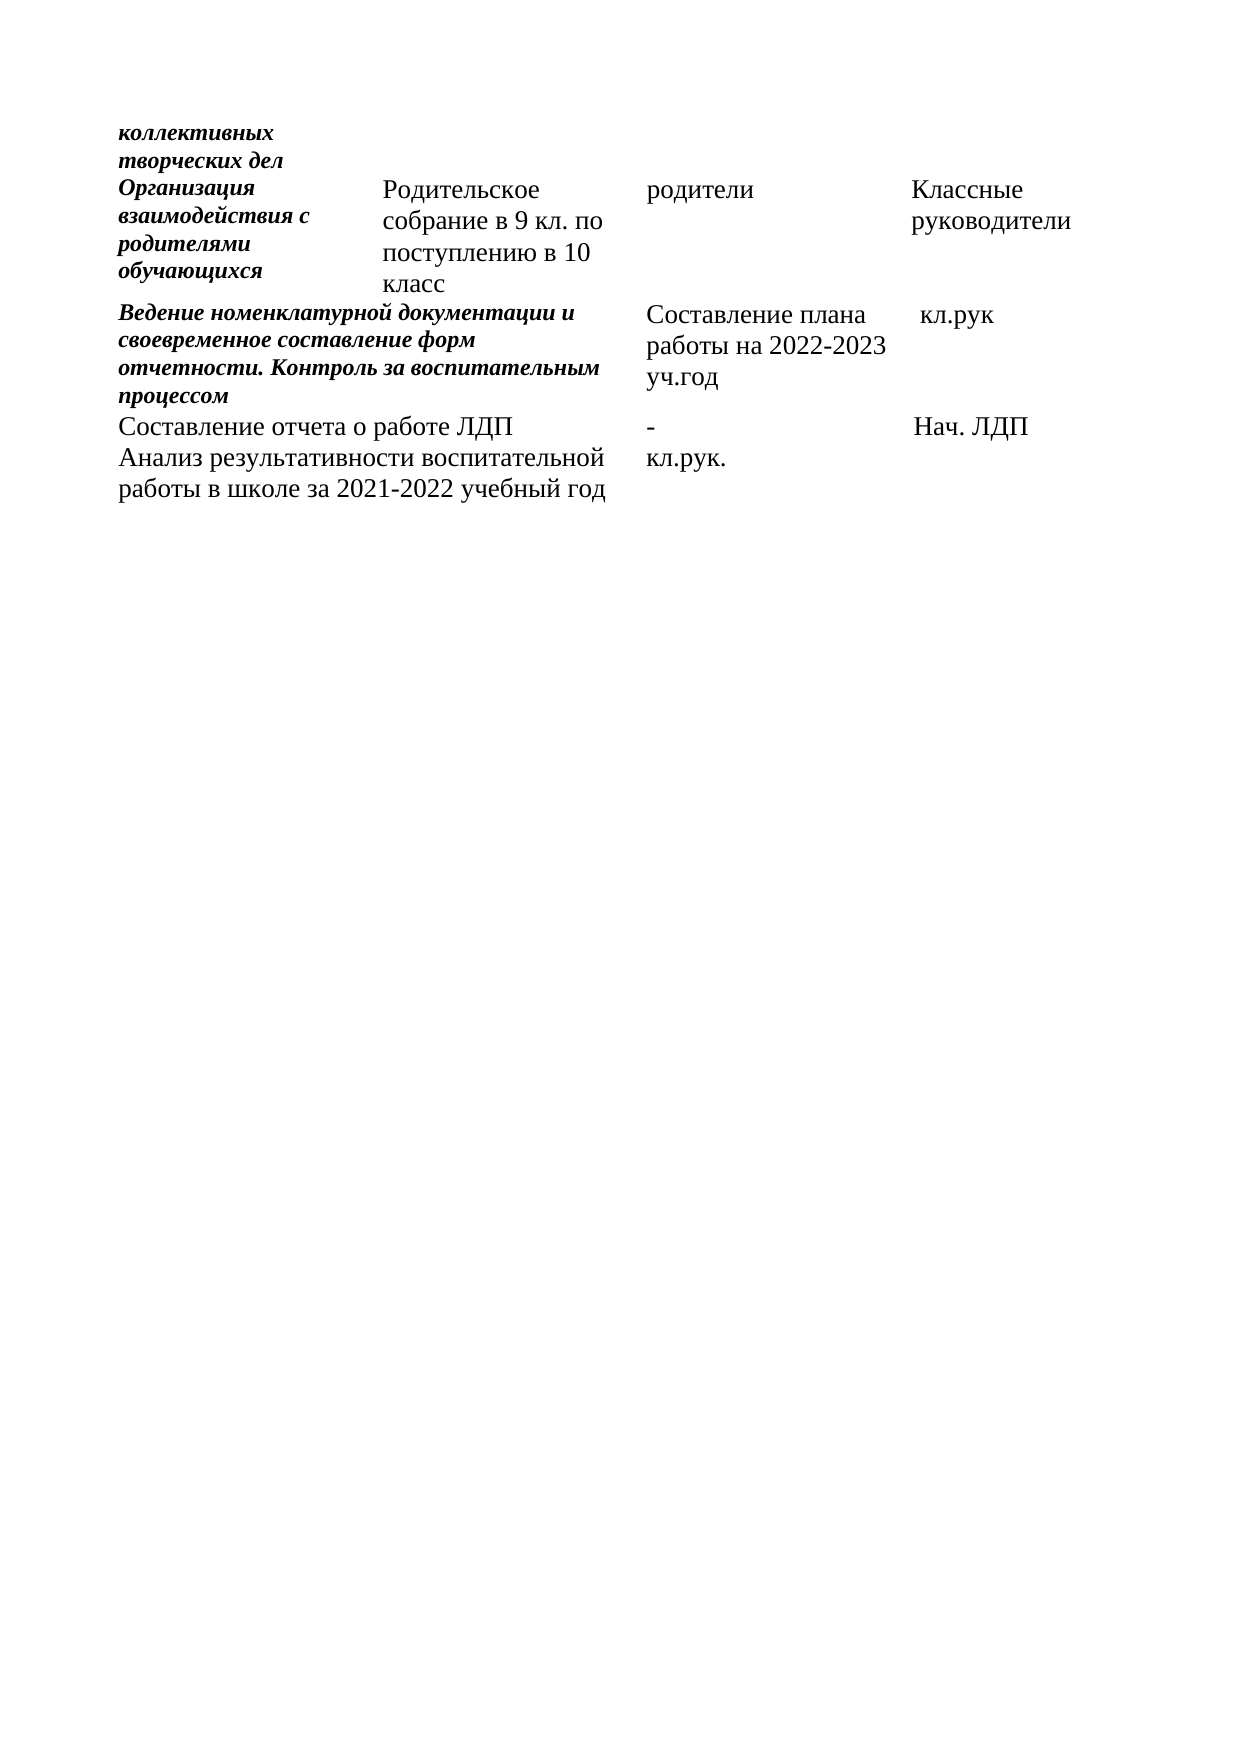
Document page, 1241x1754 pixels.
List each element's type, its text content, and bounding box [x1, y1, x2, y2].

table_header Ведение номенклатурной документации и своевременное составление форм отчетности. Контроль за воспитательным процессом [107, 298, 635, 410]
table_cell Анализ результативности воспитательной работы в школе за 2021-2022 учебный год [107, 441, 635, 503]
table_cell Классные руководители [900, 173, 1164, 298]
table_cell Организация взаимодействия с родителями обучающихся [107, 173, 371, 298]
table_cell - [635, 410, 902, 441]
table_cell [902, 441, 1164, 503]
table_header Составление плана работы на 2022-2023 уч.год [635, 298, 902, 410]
table_header [900, 118, 1164, 173]
table_cell Составление отчета о работе ЛДП [107, 410, 635, 441]
table_header кл.рук [902, 298, 1164, 410]
table_header [371, 118, 635, 173]
table_cell Нач. ЛДП [902, 410, 1164, 441]
table_header - [635, 118, 900, 173]
table_cell родители [635, 173, 900, 298]
table_cell кл.рук. [635, 441, 902, 503]
table_cell Родительское собрание в 9 кл. по поступлению в 10 класс [371, 173, 635, 298]
table_header коллективных творческих дел [107, 118, 371, 173]
